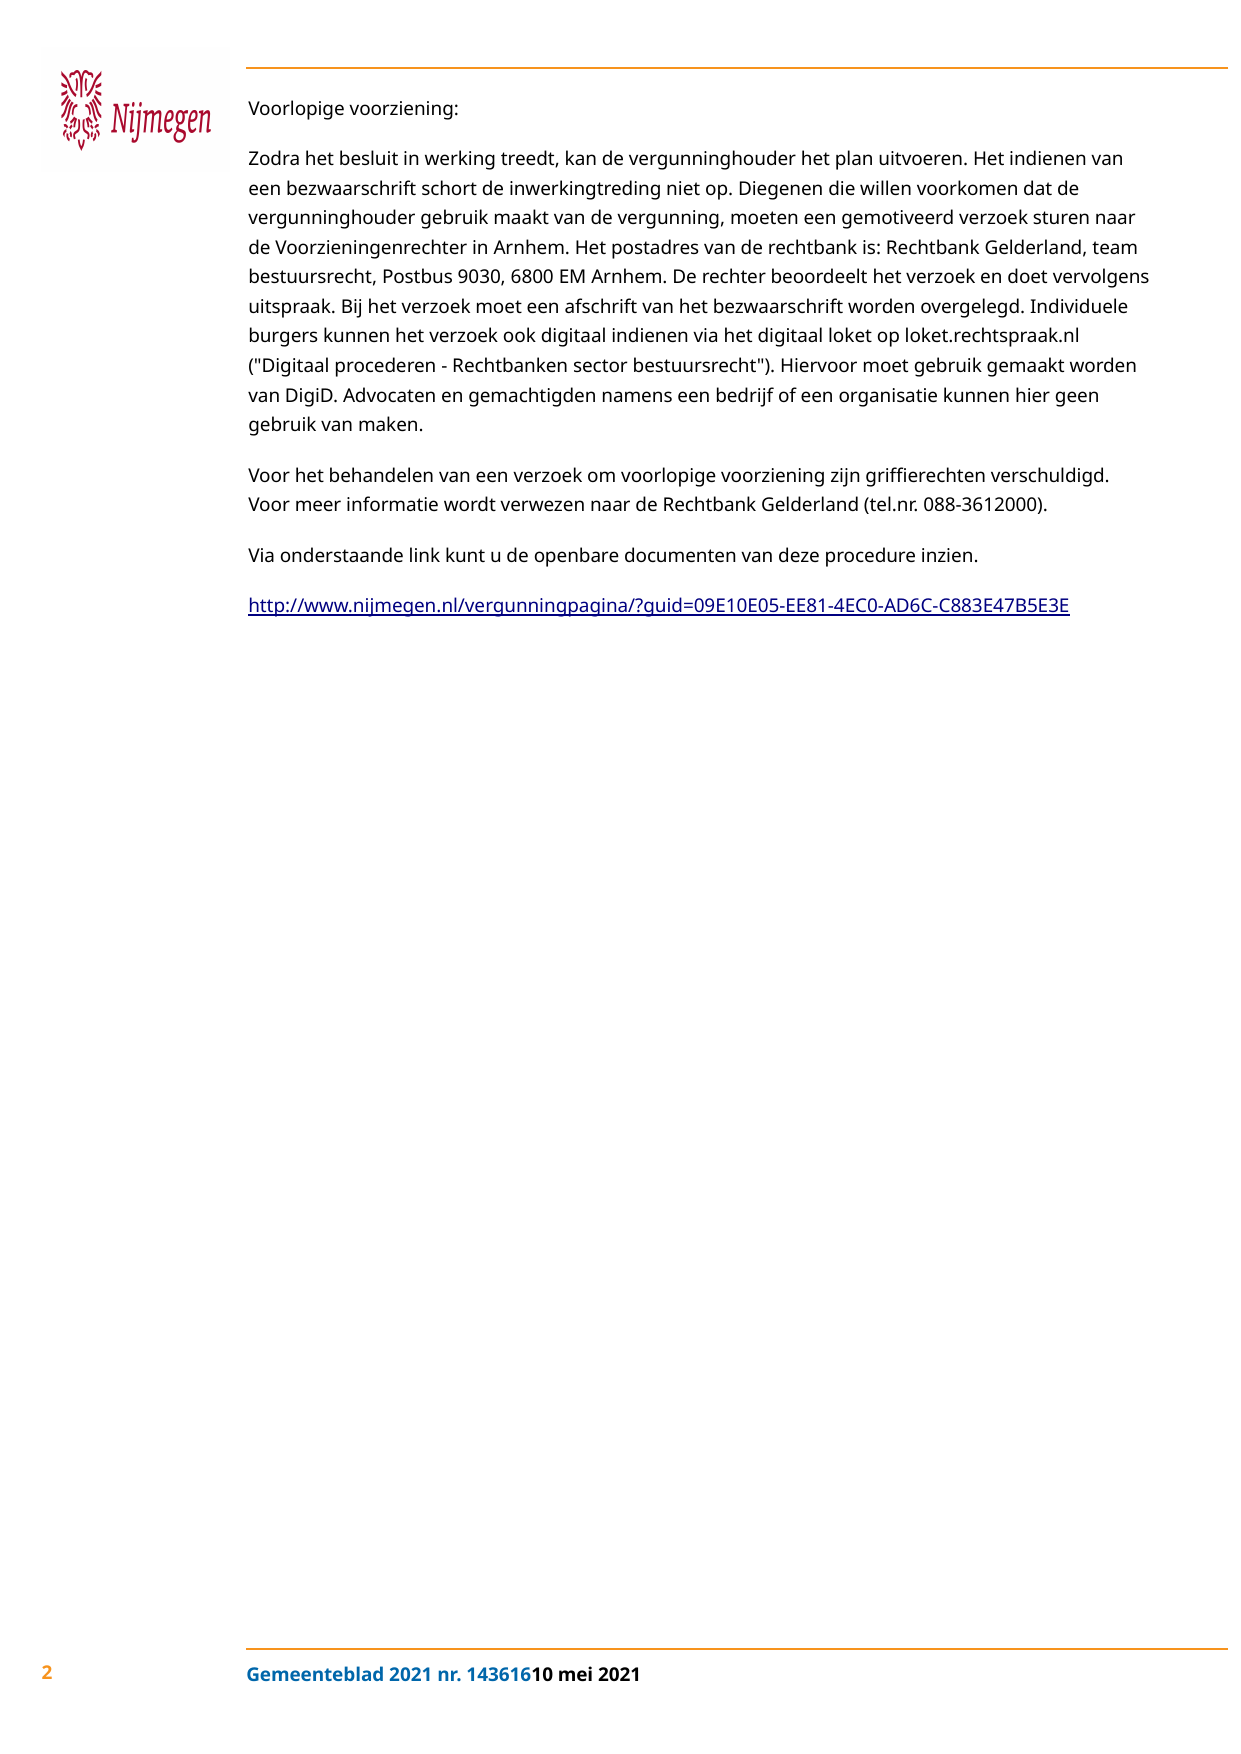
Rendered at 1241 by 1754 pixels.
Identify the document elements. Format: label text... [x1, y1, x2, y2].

text http://www.nijmegen.nl/vergunningpagina/?guid=09E10E05-EE81-4EC0-AD6C-C883E47B5E3E [248, 592, 1152, 618]
text Zodra het besluit in werking treedt, kan de vergunninghouder het plan uitvoeren. Het indienen van een bezwaarschrift schort de inwerkingtreding niet op. Diegenen die willen voorkomen dat de vergunninghouder gebruik maakt van de vergunning, moeten een gemotiveerd verzoek sturen naar de Voorzieningenrechter in Arnhem. Het postadres van de rechtbank is: Rechtbank Gelderland, team bestuursrecht, Postbus 9030, 6800 EM Arnhem. De rechter beoordeelt het verzoek en doet vervolgens uitspraak. Bij het verzoek moet een afschrift van het bezwaarschrift worden overgelegd. Individuele burgers kunnen het verzoek ook digitaal indienen via het digitaal loket op loket.rechtspraak.nl ("Digitaal procederen - Rechtbanken sector bestuursrecht"). Hiervoor moet gebruik gemaakt worden van DigiD. Advocaten en gemachtigden namens een bedrijf of een organisatie kunnen hier geen gebruik van maken. [248, 145, 1152, 437]
text Voor het behandelen van een verzoek om voorlopige voorziening zijn griffierechten verschuldigd. Voor meer informatie wordt verwezen naar de Rechtbank Gelderland (tel.nr. 088-3612000). [248, 462, 1152, 517]
picture [41, 47, 231, 172]
text Via onderstaande link kunt u de openbare documenten van deze procedure inzien. [248, 542, 1152, 568]
text Voorlopige voorziening: [248, 95, 1152, 121]
